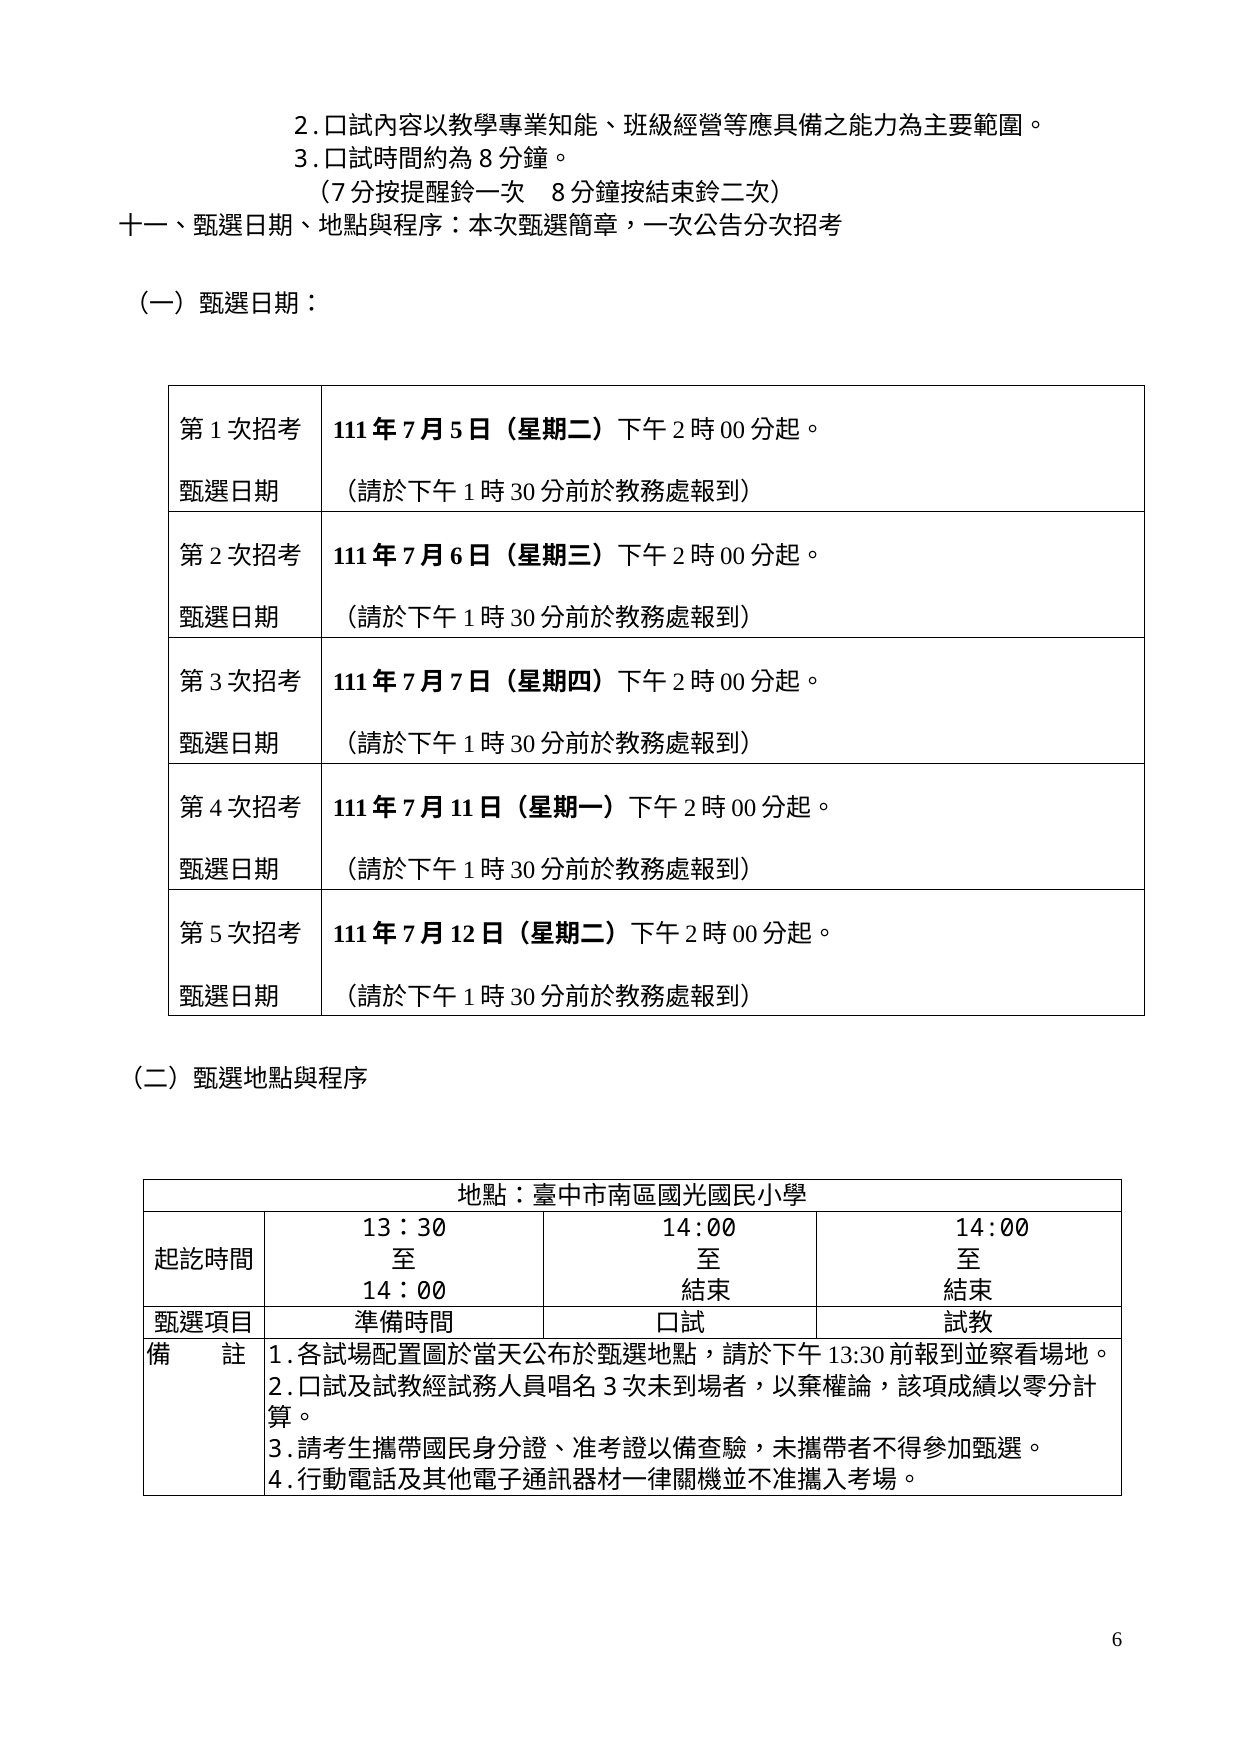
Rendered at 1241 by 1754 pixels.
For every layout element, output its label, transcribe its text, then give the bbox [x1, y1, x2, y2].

table_cell 起訖時間 [144, 1212, 264, 1306]
text （7分按提醒鈴一次 8分鐘按結束鈴二次） [306, 174, 1122, 208]
table_cell 第5次招考甄選日期 [169, 890, 321, 1015]
table_cell 第3次招考甄選日期 [169, 638, 321, 763]
table_cell 111年7月12日（星期二）下午2時00分起。 （請於下午1時30分前於教務處報到） [322, 890, 1144, 1015]
table_cell 13：30 至 14：00 [265, 1212, 543, 1306]
table_cell 試教 [817, 1307, 1121, 1338]
table_cell 第4次招考甄選日期 [169, 764, 321, 889]
text 十一、甄選日期、地點與程序：本次甄選簡章，一次公告分次招考 [118, 208, 1122, 241]
table_cell 備 註 [144, 1339, 264, 1495]
table_header 111年7月5日（星期二）下午2時00分起。 （請於下午1時30分前於教務處報到） [322, 386, 1144, 511]
text 3.口試時間約為8分鐘。 [293, 141, 1122, 174]
table_cell 14:00 至 結束 [817, 1212, 1121, 1306]
table_cell 準備時間 [265, 1307, 543, 1338]
table_header 第1次招考甄選日期 [169, 386, 321, 511]
text （二）甄選地點與程序 [118, 1035, 1122, 1097]
table_cell 口試 [544, 1307, 816, 1338]
table_cell 1.各試場配置圖於當天公布於甄選地點，請於下午13:30前報到並察看場地。 2.口試及試教經試務人員唱名3次未到場者，以棄權論，該項成績以零分計算。 3.請考生攜帶國民身分證、准考證以備查驗，未攜帶者不得參加甄選。 4.行動電話及其他電子通訊器材一律關機並不准攜入考場。 [265, 1339, 1121, 1495]
table_cell 111年7月6日（星期三）下午2時00分起。 （請於下午1時30分前於教務處報到） [322, 512, 1144, 637]
text （一）甄選日期： [118, 260, 1122, 322]
text 2.口試內容以教學專業知能、班級經營等應具備之能力為主要範圍。 [293, 108, 1122, 141]
table_cell 甄選項目 [144, 1307, 264, 1338]
table_cell 9：00 14:00 至 結束 [544, 1212, 816, 1306]
table_header 地點：臺中市南區國光國民小學 [144, 1180, 1121, 1211]
table_cell 111年7月7日（星期四）下午2時00分起。 （請於下午1時30分前於教務處報到） [322, 638, 1144, 763]
table_cell 111年7月11日（星期一）下午2時00分起。 （請於下午1時30分前於教務處報到） [322, 764, 1144, 889]
table_cell 第2次招考甄選日期 [169, 512, 321, 637]
